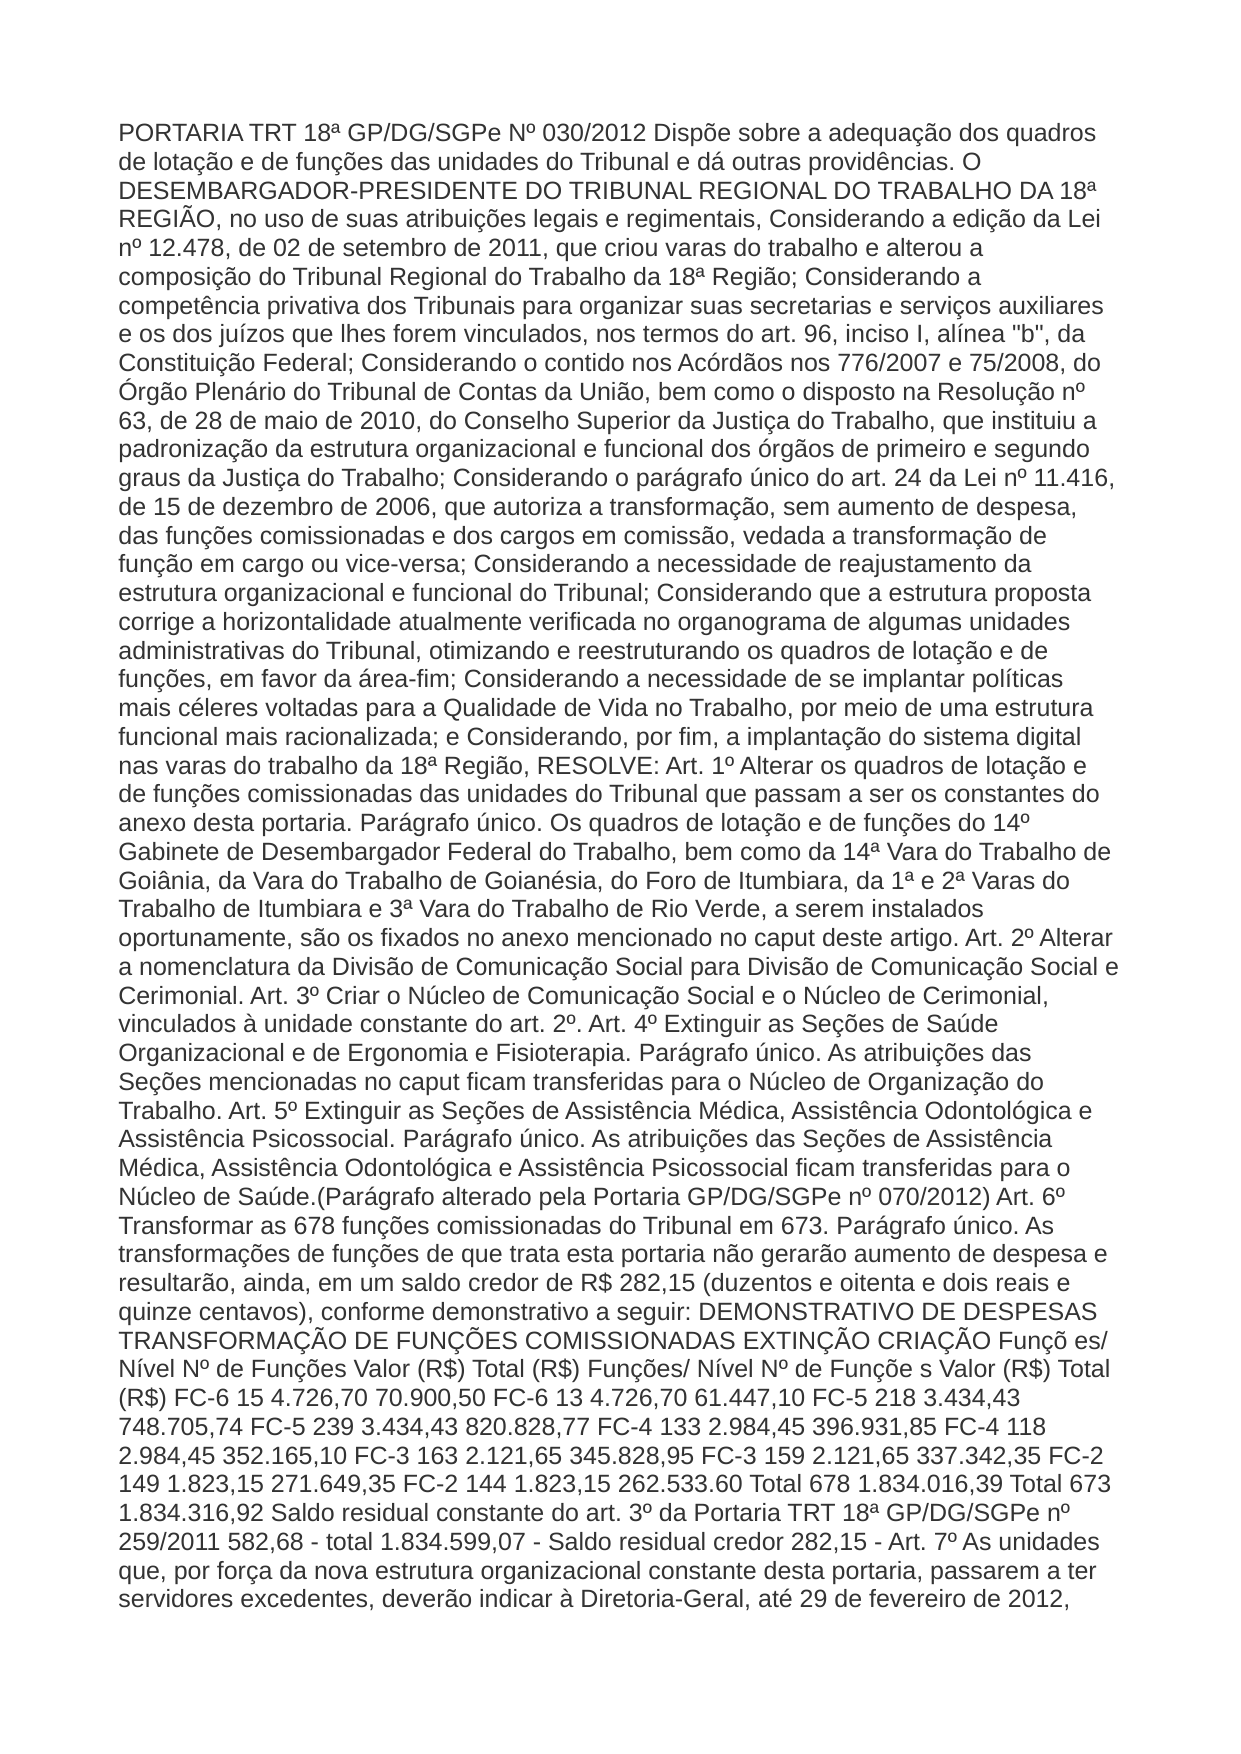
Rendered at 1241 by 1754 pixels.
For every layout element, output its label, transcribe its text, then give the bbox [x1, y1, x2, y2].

text PORTARIA TRT 18ª GP/DG/SGPe Nº 030/2012 Dispõe sobre a adequação dos quadros de lotação e de funções das unidades do Tribunal e dá outras providências. O DESEMBARGADOR-PRESIDENTE DO TRIBUNAL REGIONAL DO TRABALHO DA 18ª REGIÃO, no uso de suas atribuições legais e regimentais, Considerando a edição da Lei nº 12.478, de 02 de setembro de 2011, que criou varas do trabalho e alterou a composição do Tribunal Regional do Trabalho da 18ª Região; Considerando a competência privativa dos Tribunais para organizar suas secretarias e serviços auxiliares e os dos juízos que lhes forem vinculados, nos termos do art. 96, inciso I, alínea "b", da Constituição Federal; Considerando o contido nos Acórdãos nos 776/2007 e 75/2008, do Órgão Plenário do Tribunal de Contas da União, bem como o disposto na Resolução nº 63, de 28 de maio de 2010, do Conselho Superior da Justiça do Trabalho, que instituiu a padronização da estrutura organizacional e funcional dos órgãos de primeiro e segundo graus da Justiça do Trabalho; Considerando o parágrafo único do art. 24 da Lei nº 11.416, de 15 de dezembro de 2006, que autoriza a transformação, sem aumento de despesa, das funções comissionadas e dos cargos em comissão, vedada a transformação de função em cargo ou vice-versa; Considerando a necessidade de reajustamento da estrutura organizacional e funcional do Tribunal; Considerando que a estrutura proposta corrige a horizontalidade atualmente verificada no organograma de algumas unidades administrativas do Tribunal, otimizando e reestruturando os quadros de lotação e de funções, em favor da área-fim; Considerando a necessidade de se implantar políticas mais céleres voltadas para a Qualidade de Vida no Trabalho, por meio de uma estrutura funcional mais racionalizada; e Considerando, por fim, a implantação do sistema digital nas varas do trabalho da 18ª Região, RESOLVE: Art. 1º Alterar os quadros de lotação e de funções comissionadas das unidades do Tribunal que passam a ser os constantes do anexo desta portaria. Parágrafo único. Os quadros de lotação e de funções do 14º Gabinete de Desembargador Federal do Trabalho, bem como da 14ª Vara do Trabalho de Goiânia, da Vara do Trabalho de Goianésia, do Foro de Itumbiara, da 1ª e 2ª Varas do Trabalho de Itumbiara e 3ª Vara do Trabalho de Rio Verde, a serem instalados oportunamente, são os fixados no anexo mencionado no caput deste artigo. Art. 2º Alterar a nomenclatura da Divisão de Comunicação Social para Divisão de Comunicação Social e Cerimonial. Art. 3º Criar o Núcleo de Comunicação Social e o Núcleo de Cerimonial, vinculados à unidade constante do art. 2º. Art. 4º Extinguir as Seções de Saúde Organizacional e de Ergonomia e Fisioterapia. Parágrafo único. As atribuições das Seções mencionadas no caput ficam transferidas para o Núcleo de Organização do Trabalho. Art. 5º Extinguir as Seções de Assistência Médica, Assistência Odontológica e Assistência Psicossocial. Parágrafo único. As atribuições das Seções de Assistência Médica, Assistência Odontológica e Assistência Psicossocial ficam transferidas para o Núcleo de Saúde.(Parágrafo alterado pela Portaria GP/DG/SGPe nº 070/2012) Art. 6º Transformar as 678 funções comissionadas do Tribunal em 673. Parágrafo único. As transformações de funções de que trata esta portaria não gerarão aumento de despesa e resultarão, ainda, em um saldo credor de R$ 282,15 (duzentos e oitenta e dois reais e quinze centavos), conforme demonstrativo a seguir: DEMONSTRATIVO DE DESPESAS TRANSFORMAÇÃO DE FUNÇÕES COMISSIONADAS EXTINÇÃO CRIAÇÃO Funçõ es/ Nível Nº de Funções Valor (R$) Total (R$) Funções/ Nível Nº de Funçõe s Valor (R$) Total (R$) FC-6 15 4.726,70 70.900,50 FC-6 13 4.726,70 61.447,10 FC-5 218 3.434,43 748.705,74 FC-5 239 3.434,43 820.828,77 FC-4 133 2.984,45 396.931,85 FC-4 118 2.984,45 352.165,10 FC-3 163 2.121,65 345.828,95 FC-3 159 2.121,65 337.342,35 FC-2 149 1.823,15 271.649,35 FC-2 144 1.823,15 262.533.60 Total 678 1.834.016,39 Total 673 1.834.316,92 Saldo residual constante do art. 3º da Portaria TRT 18ª GP/DG/SGPe nº 259/2011 582,68 - total 1.834.599,07 - Saldo residual credor 282,15 - Art. 7º As unidades que, por força da nova estrutura organizacional constante desta portaria, passarem a ter servidores excedentes, deverão indicar à Diretoria-Geral, até 29 de fevereiro de 2012, [118, 118, 1122, 1613]
